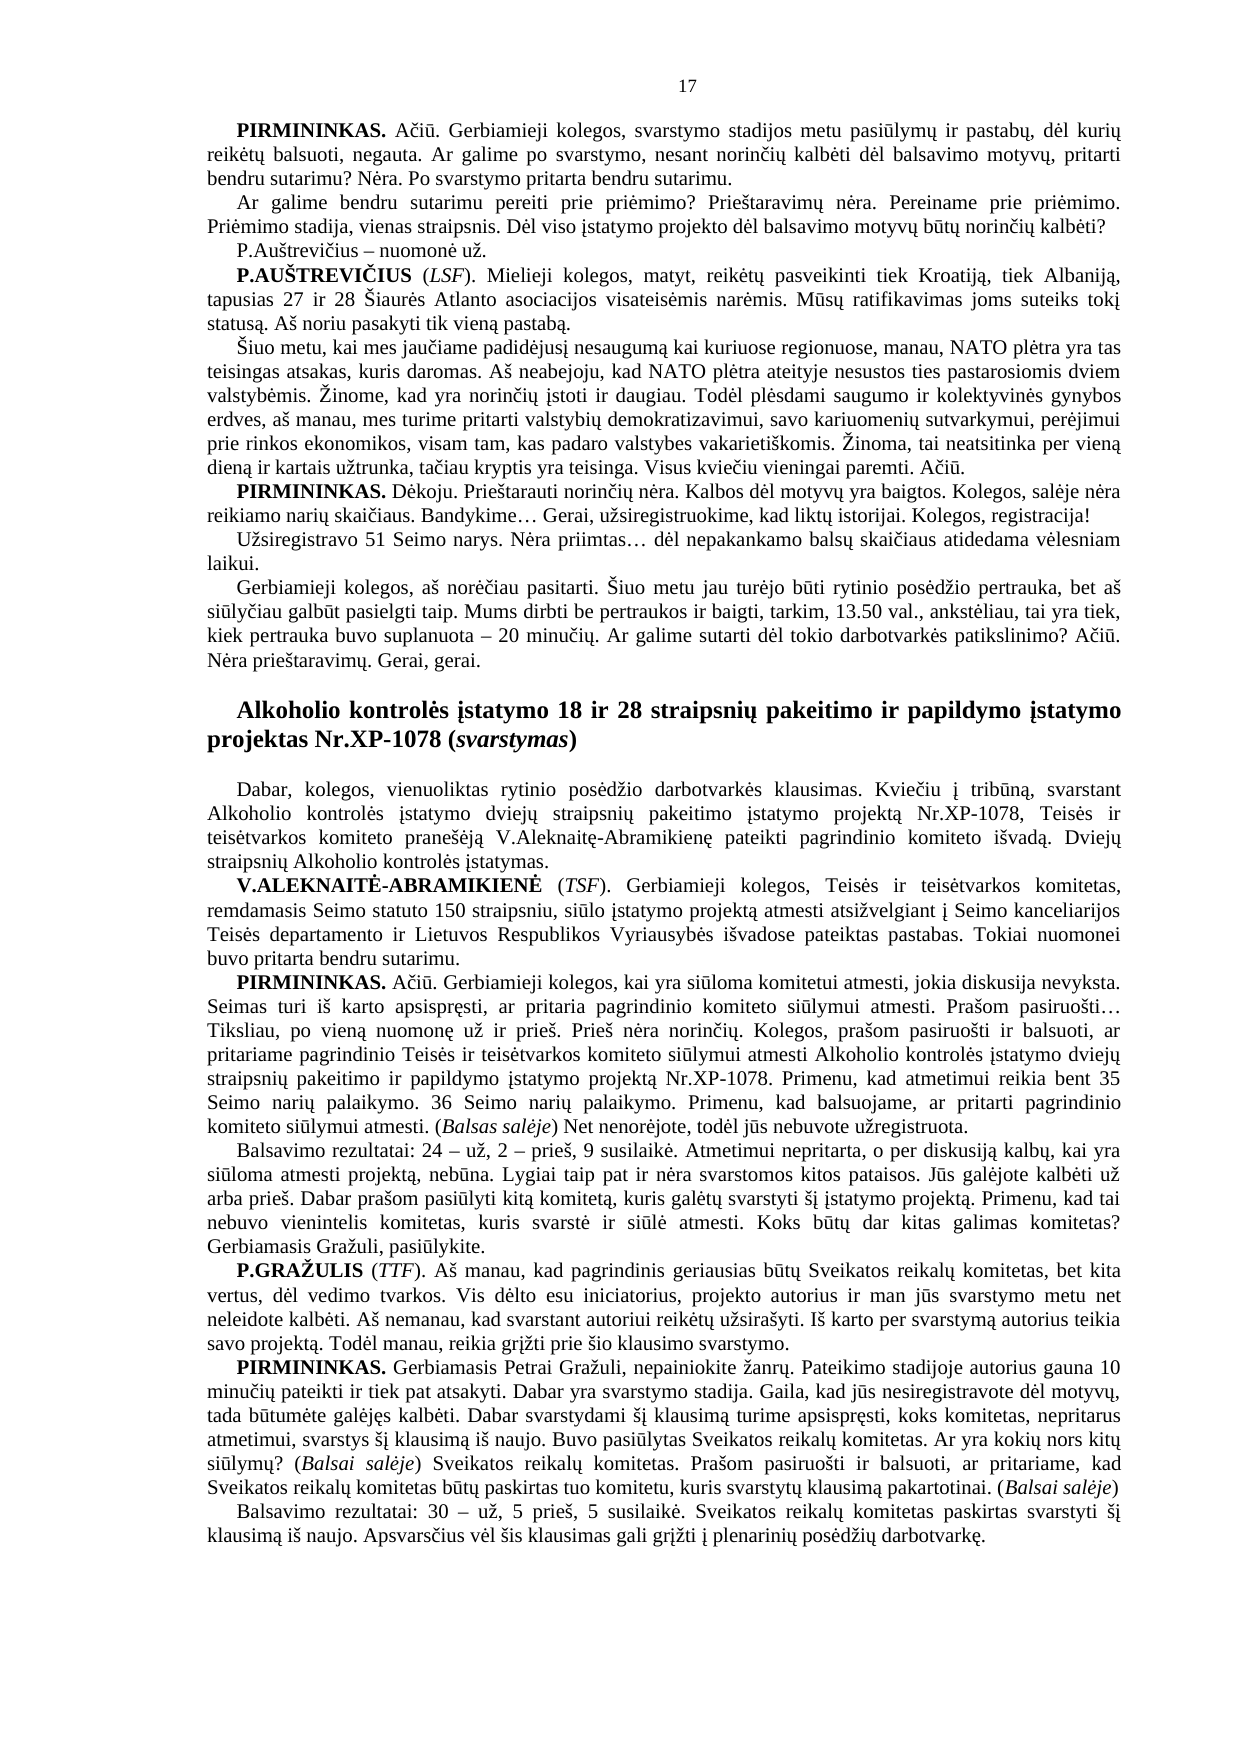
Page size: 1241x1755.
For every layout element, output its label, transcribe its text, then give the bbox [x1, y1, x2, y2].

text P.Auštrevičius – nuomonė už. [207, 238, 1122, 262]
text PIRMININKAS. Dėkoju. Prieštarauti norinčių nėra. Kalbos dėl motyvų yra baigtos. Kolegos, salėje nėra reikiamo narių skaičiaus. Bandykime… Gerai, užsiregistruokime, kad liktų istorijai. Kolegos, registracija! [207, 479, 1122, 527]
text P.AUŠTREVIČIUS (LSF). Mielieji kolegos, matyt, reikėtų pasveikinti tiek Kroatiją, tiek Albaniją, tapusias 27 ir 28 Šiaurės Atlanto asociacijos visateisėmis narėmis. Mūsų ratifikavimas joms suteiks tokį statusą. Aš noriu pasakyti tik vieną pastabą. [207, 262, 1122, 335]
text PIRMININKAS. Ačiū. Gerbiamieji kolegos, kai yra siūloma komitetui atmesti, jokia diskusija nevyksta. Seimas turi iš karto apsispręsti, ar pritaria pagrindinio komiteto siūlymui atmesti. Prašom pasiruošti… Tiksliau, po vieną nuomonę už ir prieš. Prieš nėra norinčių. Kolegos, prašom pasiruošti ir balsuoti, ar pritariame pagrindinio Teisės ir teisėtvarkos komiteto siūlymui atmesti Alkoholio kontrolės įstatymo dviejų straipsnių pakeitimo ir papildymo įstatymo projektą Nr.XP-1078. Primenu, kad atmetimui reikia bent 35 Seimo narių palaikymo. 36 Seimo narių palaikymo. Primenu, kad balsuojame, ar pritarti pagrindinio komiteto siūlymui atmesti. (Balsas salėje) Net nenorėjote, todėl jūs nebuvote užregistruota. [207, 970, 1122, 1138]
text Dabar, kolegos, vienuoliktas rytinio posėdžio darbotvarkės klausimas. Kviečiu į tribūną, svarstant Alkoholio kontrolės įstatymo dviejų straipsnių pakeitimo įstatymo projektą Nr.XP-1078, Teisės ir teisėtvarkos komiteto pranešėją V.Aleknaitę-Abramikienę pateikti pagrindinio komiteto išvadą. Dviejų straipsnių Alkoholio kontrolės įstatymas. [207, 777, 1122, 873]
text PIRMININKAS. Ačiū. Gerbiamieji kolegos, svarstymo stadijos metu pasiūlymų ir pastabų, dėl kurių reikėtų balsuoti, negauta. Ar galime po svarstymo, nesant norinčių kalbėti dėl balsavimo motyvų, pritarti bendru sutarimu? Nėra. Po svarstymo pritarta bendru sutarimu. [207, 118, 1122, 190]
text P.GRAŽULIS (TTF). Aš manau, kad pagrindinis geriausias būtų Sveikatos reikalų komitetas, bet kita vertus, dėl vedimo tvarkos. Vis dėlto esu iniciatorius, projekto autorius ir man jūs svarstymo metu net neleidote kalbėti. Aš nemanau, kad svarstant autoriui reikėtų užsirašyti. Iš karto per svarstymą autorius teikia savo projektą. Todėl manau, reikia grįžti prie šio klausimo svarstymo. [207, 1258, 1122, 1355]
text Gerbiamieji kolegos, aš norėčiau pasitarti. Šiuo metu jau turėjo būti rytinio posėdžio pertrauka, bet aš siūlyčiau galbūt pasielgti taip. Mums dirbti be pertraukos ir baigti, tarkim, 13.50 val., ankstėliau, tai yra tiek, kiek pertrauka buvo suplanuota – 20 minučių. Ar galime sutarti dėl tokio darbotvarkės patikslinimo? Ačiū. Nėra prieštaravimų. Gerai, gerai. [207, 575, 1122, 672]
text Šiuo metu, kai mes jaučiame padidėjusį nesaugumą kai kuriuose regionuose, manau, NATO plėtra yra tas teisingas atsakas, kuris daromas. Aš neabejoju, kad NATO plėtra ateityje nesustos ties pastarosiomis dviem valstybėmis. Žinome, kad yra norinčių įstoti ir daugiau. Todėl plėsdami saugumo ir kolektyvinės gynybos erdves, aš manau, mes turime pritarti valstybių demokratizavimui, savo kariuomenių sutvarkymui, perėjimui prie rinkos ekonomikos, visam tam, kas padaro valstybes vakarietiškomis. Žinoma, tai neatsitinka per vieną dieną ir kartais užtrunka, tačiau kryptis yra teisinga. Visus kviečiu vieningai paremti. Ačiū. [207, 335, 1122, 479]
text Ar galime bendru sutarimu pereiti prie priėmimo? Prieštaravimų nėra. Pereiname prie priėmimo. Priėmimo stadija, vienas straipsnis. Dėl viso įstatymo projekto dėl balsavimo motyvų būtų norinčių kalbėti? [207, 190, 1122, 238]
text V.ALEKNAITĖ-ABRAMIKIENĖ (TSF). Gerbiamieji kolegos, Teisės ir teisėtvarkos komitetas, remdamasis Seimo statuto 150 straipsniu, siūlo įstatymo projektą atmesti atsižvelgiant į Seimo kanceliarijos Teisės departamento ir Lietuvos Respublikos Vyriausybės išvadose pateiktas pastabas. Tokiai nuomonei buvo pritarta bendru sutarimu. [207, 873, 1122, 970]
text Balsavimo rezultatai: 30 – už, 5 prieš, 5 susilaikė. Sveikatos reikalų komitetas paskirtas svarstyti šį klausimą iš naujo. Apsvarsčius vėl šis klausimas gali grįžti į plenarinių posėdžių darbotvarkę. [207, 1499, 1122, 1547]
text Užsiregistravo 51 Seimo narys. Nėra priimtas… dėl nepakankamo balsų skaičiaus atidedama vėlesniam laikui. [207, 527, 1122, 575]
text PIRMININKAS. Gerbiamasis Petrai Gražuli, nepainiokite žanrų. Pateikimo stadijoje autorius gauna 10 minučių pateikti ir tiek pat atsakyti. Dabar yra svarstymo stadija. Gaila, kad jūs nesiregistravote dėl motyvų, tada būtumėte galėjęs kalbėti. Dabar svarstydami šį klausimą turime apsispręsti, koks komitetas, nepritarus atmetimui, svarstys šį klausimą iš naujo. Buvo pasiūlytas Sveikatos reikalų komitetas. Ar yra kokių nors kitų siūlymų? (Balsai salėje) Sveikatos reikalų komitetas. Prašom pasiruošti ir balsuoti, ar pritariame, kad Sveikatos reikalų komitetas būtų paskirtas tuo komitetu, kuris svarstytų klausimą pakartotinai. (Balsai salėje) [207, 1355, 1122, 1499]
text Alkoholio kontrolės įstatymo 18 ir 28 straipsnių pakeitimo ir papildymo įstatymo projektas Nr.XP-1078 (svarstymas) [207, 696, 1122, 753]
text Balsavimo rezultatai: 24 – už, 2 – prieš, 9 susilaikė. Atmetimui nepritarta, o per diskusiją kalbų, kai yra siūloma atmesti projektą, nebūna. Lygiai taip pat ir nėra svarstomos kitos pataisos. Jūs galėjote kalbėti už arba prieš. Dabar prašom pasiūlyti kitą komitetą, kuris galėtų svarstyti šį įstatymo projektą. Primenu, kad tai nebuvo vienintelis komitetas, kuris svarstė ir siūlė atmesti. Koks būtų dar kitas galimas komitetas? Gerbiamasis Gražuli, pasiūlykite. [207, 1138, 1122, 1258]
